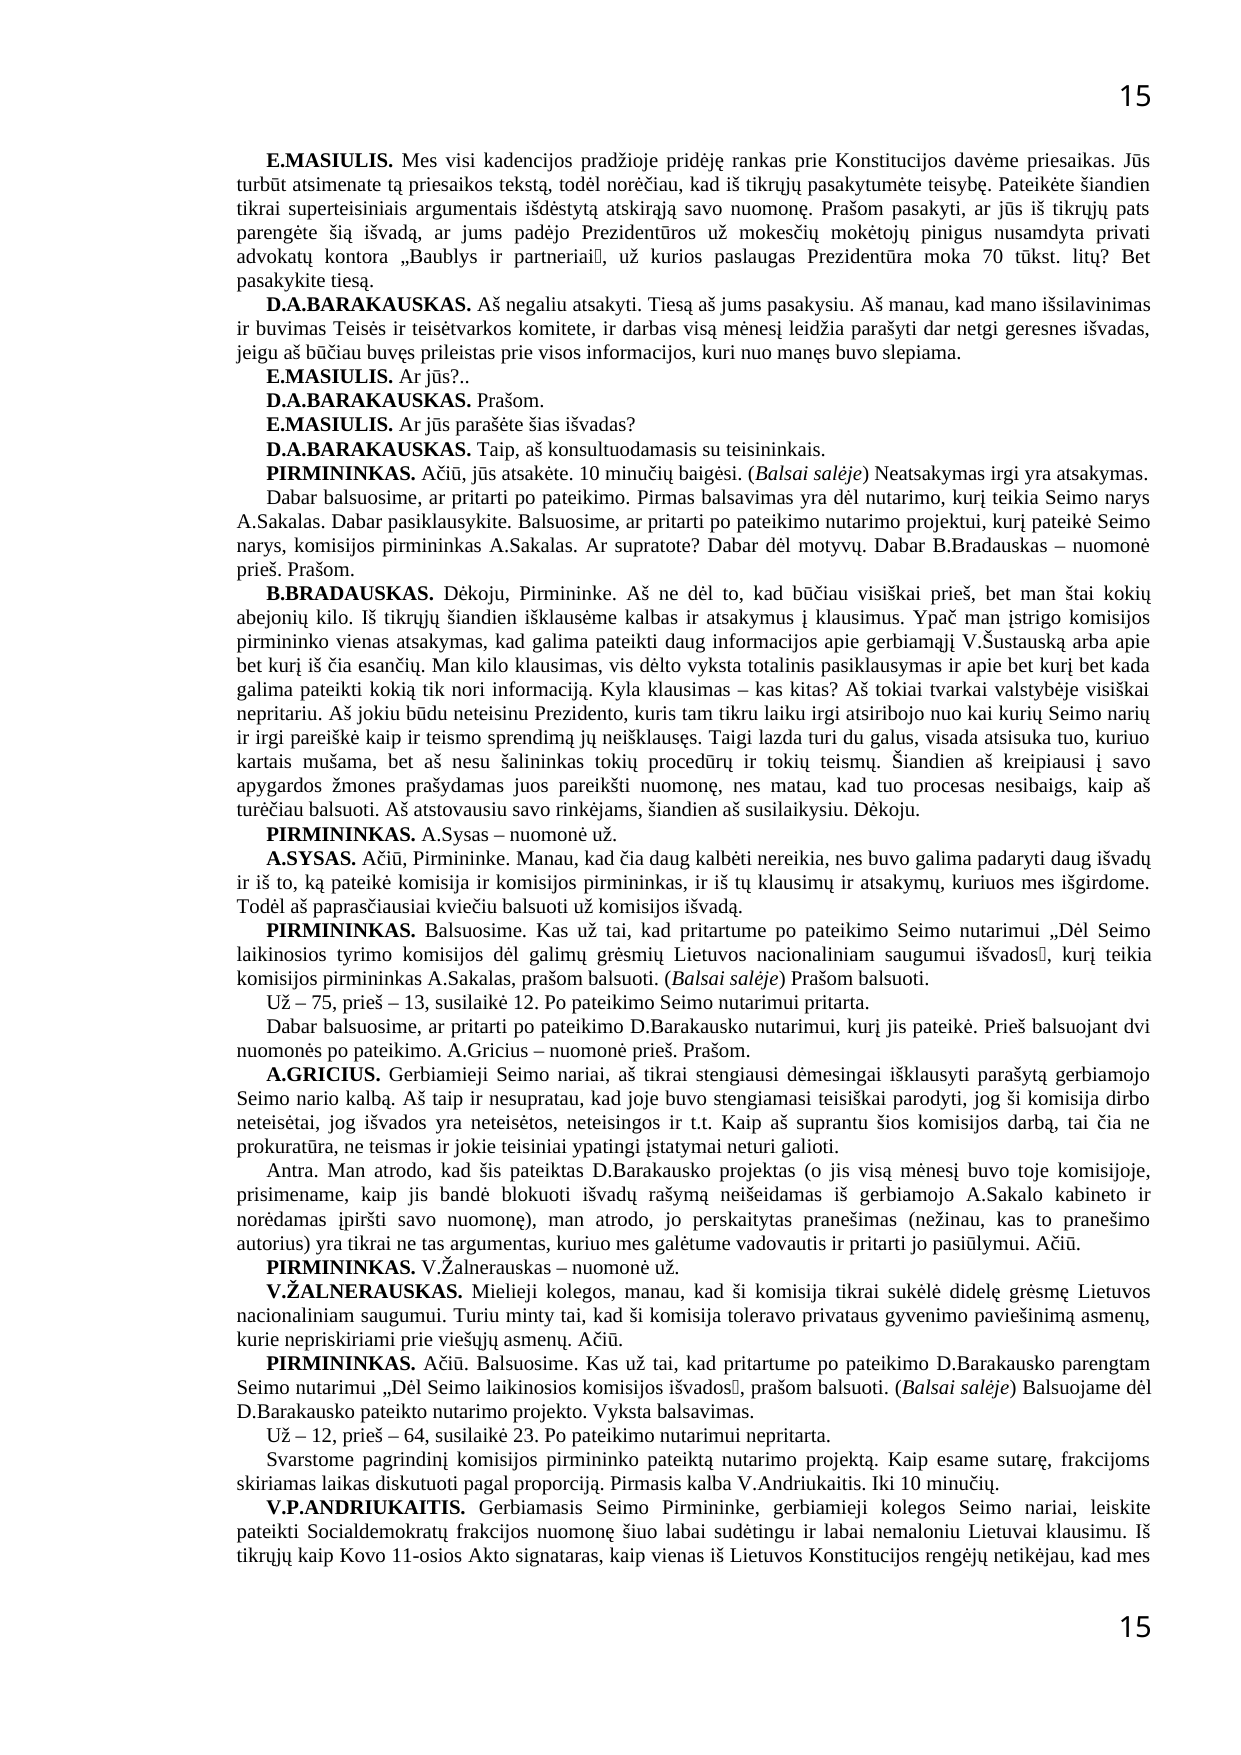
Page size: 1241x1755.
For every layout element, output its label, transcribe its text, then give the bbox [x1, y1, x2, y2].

text D.A.Barakauskas. Prašom. [236, 388, 1152, 412]
text A.SYSAS. Ačiū, Pirmininke. Manau, kad čia daug kalbėti nereikia, nes buvo galima padaryti daug išvadų ir iš to, ką pateikė komisija ir komisijos pirmininkas, ir iš tų klausimų ir atsakymų, kuriuos mes išgirdome. Todėl aš paprasčiausiai kviečiu balsuoti už komisijos išvadą. [236, 846, 1152, 918]
text A.GRICIUS. Gerbiamieji Seimo nariai, aš tikrai stengiausi dėmesingai išklausyti parašytą gerbiamojo Seimo nario kalbą. Aš taip ir nesupratau, kad joje buvo stengiamasi teisiškai parodyti, jog ši komisija dirbo neteisėtai, jog išvados yra neteisėtos, neteisingos ir t.t. Kaip aš suprantu šios komisijos darbą, tai čia ne prokuratūra, ne teismas ir jokie teisiniai ypatingi įstatymai neturi galioti. [236, 1062, 1152, 1158]
text V.P.ANDRIUKAITIS. Gerbiamasis Seimo Pirmininke, gerbiamieji kolegos Seimo nariai, leiskite pateikti Socialdemokratų frakcijos nuomonę šiuo labai sudėtingu ir labai nemaloniu Lietuvai klausimu. Iš tikrųjų kaip Kovo 11-osios Akto signataras, kaip vienas iš Lietuvos Konstitucijos rengėjų netikėjau, kad mes [236, 1495, 1152, 1567]
text Antra. Man atrodo, kad šis pateiktas D.Barakausko projektas (o jis visą mėnesį buvo toje komisijoje, prisimename, kaip jis bandė blokuoti išvadų rašymą neišeidamas iš gerbiamojo A.Sakalo kabineto ir norėdamas įpiršti savo nuomonę), man atrodo, jo perskaitytas pranešimas (nežinau, kas to pranešimo autorius) yra tikrai ne tas argumentas, kuriuo mes galėtume vadovautis ir pritarti jo pasiūlymui. Ačiū. [236, 1158, 1152, 1254]
text E.MASIULIS. Ar jūs parašėte šias išvadas? [236, 412, 1152, 436]
text PIRMININKAS. Ačiū. Balsuosime. Kas už tai, kad pritartume po pateikimo D.Barakausko parengtam Seimo nutarimui „Dėl Seimo laikinosios komisijos išvados, prašom balsuoti. (Balsai salėje) Balsuojame dėl D.Barakausko pateikto nutarimo projekto. Vyksta balsavimas. [236, 1351, 1152, 1423]
text Dabar balsuosime, ar pritarti po pateikimo D.Barakausko nutarimui, kurį jis pateikė. Prieš balsuojant dvi nuomonės po pateikimo. A.Gricius – nuomonė prieš. Prašom. [236, 1014, 1152, 1062]
text D.A.Barakauskas. Aš negaliu atsakyti. Tiesą aš jums pasakysiu. Aš manau, kad mano išsilavinimas ir buvimas Teisės ir teisėtvarkos komitete, ir darbas visą mėnesį leidžia parašyti dar netgi geresnes išvadas, jeigu aš būčiau buvęs prileistas prie visos informacijos, kuri nuo manęs buvo slepiama. [236, 292, 1152, 364]
text B.BRADAUSKAS. Dėkoju, Pirmininke. Aš ne dėl to, kad būčiau visiškai prieš, bet man štai kokių abejonių kilo. Iš tikrųjų šiandien išklausėme kalbas ir atsakymus į klausimus. Ypač man įstrigo komisijos pirmininko vienas atsakymas, kad galima pateikti daug informacijos apie gerbiamąjį V.Šustauską arba apie bet kurį iš čia esančių. Man kilo klausimas, vis dėlto vyksta totalinis pasiklausymas ir apie bet kurį bet kada galima pateikti kokią tik nori informaciją. Kyla klausimas – kas kitas? Aš tokiai tvarkai valstybėje visiškai nepritariu. Aš jokiu būdu neteisinu Prezidento, kuris tam tikru laiku irgi atsiribojo nuo kai kurių Seimo narių ir irgi pareiškė kaip ir teismo sprendimą jų neišklausęs. Taigi lazda turi du galus, visada atsisuka tuo, kuriuo kartais mušama, bet aš nesu šalininkas tokių procedūrų ir tokių teismų. Šiandien aš kreipiausi į savo apygardos žmones prašydamas juos pareikšti nuomonę, nes matau, kad tuo procesas nesibaigs, kaip aš turėčiau balsuoti. Aš atstovausiu savo rinkėjams, šiandien aš susilaikysiu. Dėkoju. [236, 581, 1152, 821]
text V.ŽALNERAUSKAS. Mielieji kolegos, manau, kad ši komisija tikrai sukėlė didelę grėsmę Lietuvos nacionaliniam saugumui. Turiu minty tai, kad ši komisija toleravo privataus gyvenimo paviešinimą asmenų, kurie nepriskiriami prie viešųjų asmenų. Ačiū. [236, 1279, 1152, 1351]
text Dabar balsuosime, ar pritarti po pateikimo. Pirmas balsavimas yra dėl nutarimo, kurį teikia Seimo narys A.Sakalas. Dabar pasiklausykite. Balsuosime, ar pritarti po pateikimo nutarimo projektui, kurį pateikė Seimo narys, komisijos pirmininkas A.Sakalas. Ar supratote? Dabar dėl motyvų. Dabar B.Bradauskas – nuomonė prieš. Prašom. [236, 484, 1152, 581]
text Už – 12, prieš – 64, susilaikė 23. Po pateikimo nutarimui nepritarta. [236, 1423, 1152, 1447]
text PIRMININKAS. Ačiū, jūs atsakėte. 10 minučių baigėsi. (Balsai salėje) Neatsakymas irgi yra atsakymas. [236, 461, 1152, 484]
text E.MASIULIS. Ar jūs?.. [236, 364, 1152, 388]
text Svarstome pagrindinį komisijos pirmininko pateiktą nutarimo projektą. Kaip esame sutarę, frakcijoms skiriamas laikas diskutuoti pagal proporciją. Pirmasis kalba V.Andriukaitis. Iki 10 minučių. [236, 1447, 1152, 1495]
text D.A.Barakauskas. Taip, aš konsultuodamasis su teisininkais. [236, 436, 1152, 461]
text Už – 75, prieš – 13, susilaikė 12. Po pateikimo Seimo nutarimui pritarta. [236, 990, 1152, 1014]
text PIRMININKAS. A.Sysas – nuomonė už. [236, 821, 1152, 846]
text E.MASIULIS. Mes visi kadencijos pradžioje pridėję rankas prie Konstitucijos davėme priesaikas. Jūs turbūt atsimenate tą priesaikos tekstą, todėl norėčiau, kad iš tikrųjų pasakytumėte teisybę. Pateikėte šiandien tikrai superteisiniais argumentais išdėstytą atskirąją savo nuomonę. Prašom pasakyti, ar jūs iš tikrųjų pats parengėte šią išvadą, ar jums padėjo Prezidentūros už mokesčių mokėtojų pinigus nusamdyta privati advokatų kontora „Baublys ir partneriai, už kurios paslaugas Prezidentūra moka 70 tūkst. litų? Bet pasakykite tiesą. [236, 148, 1152, 292]
text PIRMININKAS. V.Žalnerauskas – nuomonė už. [236, 1254, 1152, 1279]
text PIRMININKAS. Balsuosime. Kas už tai, kad pritartume po pateikimo Seimo nutarimui „Dėl Seimo laikinosios tyrimo komisijos dėl galimų grėsmių Lietuvos nacionaliniam saugumui išvados, kurį teikia komisijos pirmininkas A.Sakalas, prašom balsuoti. (Balsai salėje) Prašom balsuoti. [236, 918, 1152, 990]
